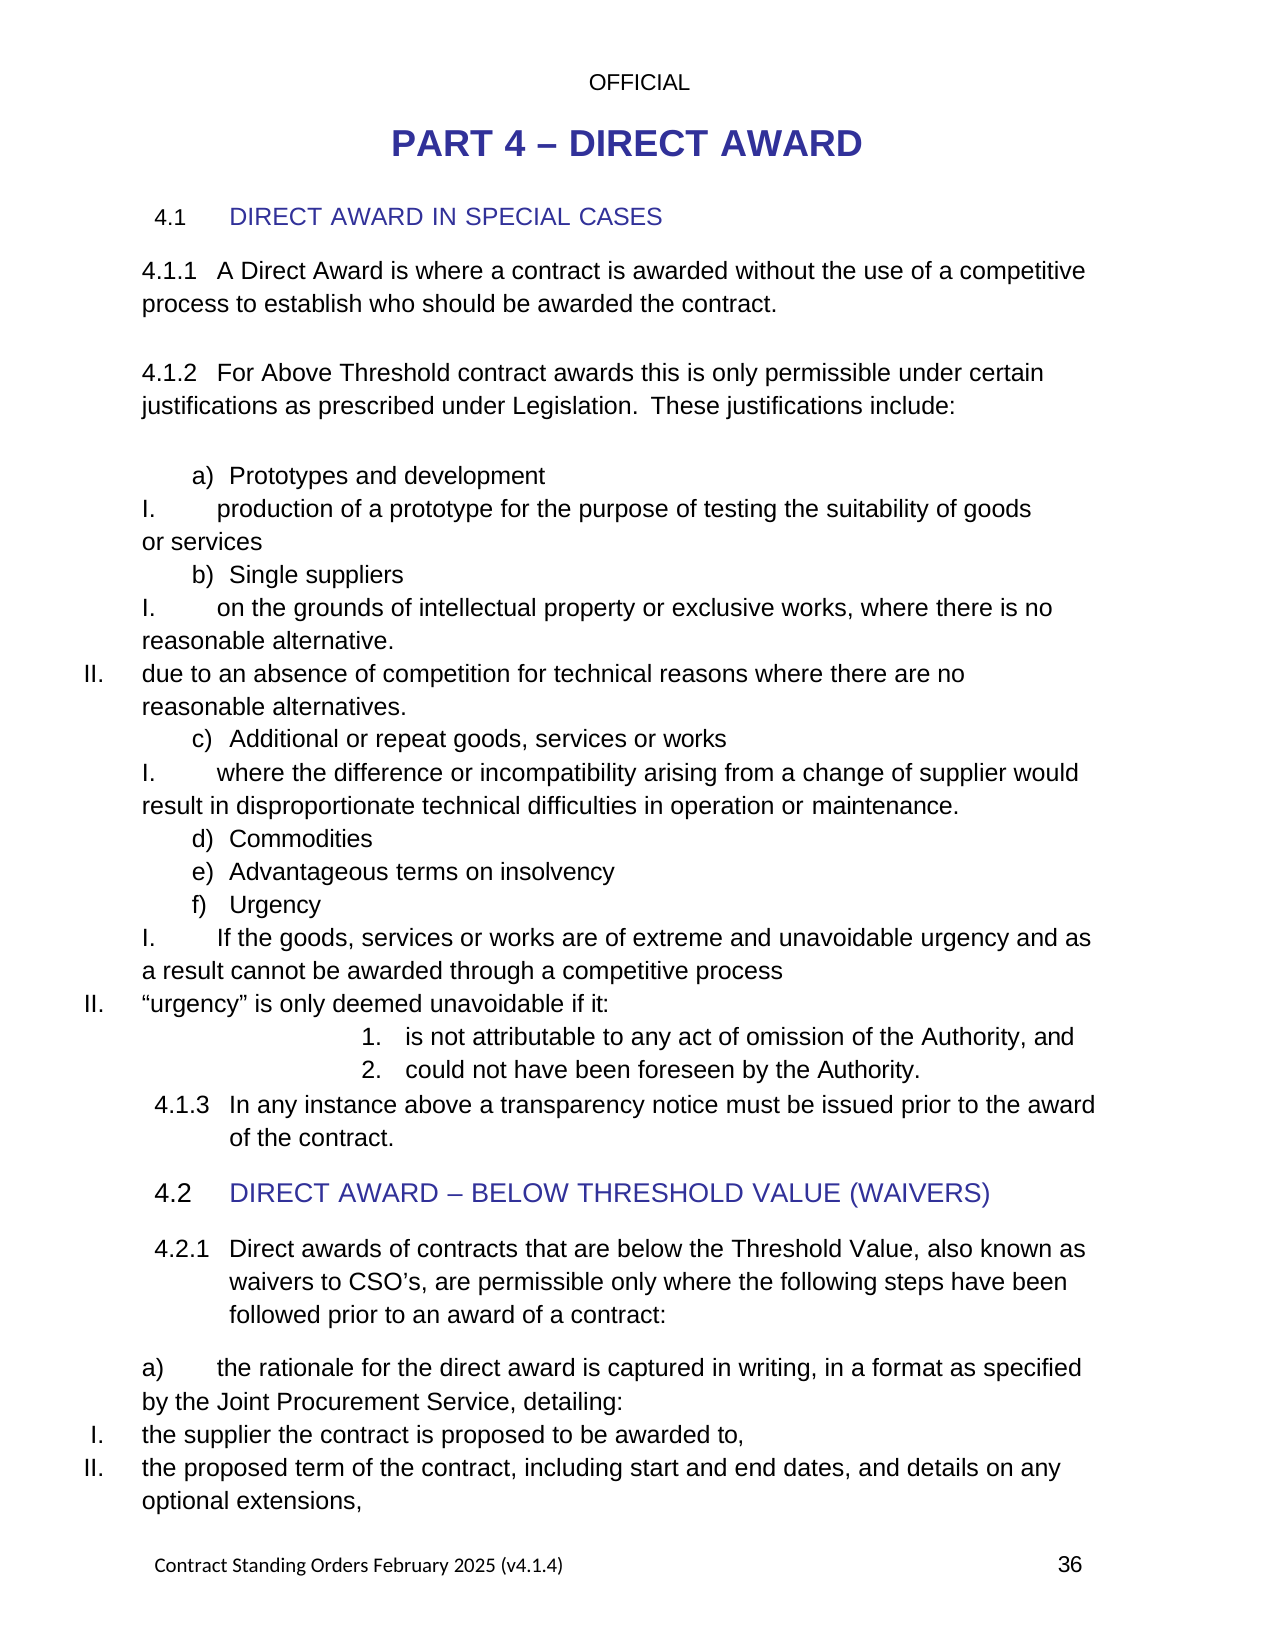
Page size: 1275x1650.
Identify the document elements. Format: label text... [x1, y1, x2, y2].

list If the goods, services or works are of extreme and unavoidable urgency and as a result cannot be awarded through a competitive process [142, 923, 1097, 985]
list due to an absence of competition for technical reasons where there are no reasonable alternatives. [83, 659, 1092, 721]
list In any instance above a transparency notice must be issued prior to the award of the contract. [154, 1090, 1096, 1152]
list on the grounds of intellectual property or exclusive works, where there is no reasonable alternative. [142, 593, 1105, 655]
list is not attributable to any act of omission of the Authority, and [361, 1022, 1133, 1051]
list Direct awards of contracts that are below the Threshold Value, also known as waivers to CSO’s, are permissible only where the following steps have been followed prior to an award of a contract: [154, 1234, 1086, 1328]
list Urgency [192, 890, 1133, 919]
list the proposed term of the contract, including start and end dates, and details on any optional extensions, [83, 1453, 1062, 1514]
subtitle DIRECT AWARD – BELOW THRESHOLD VALUE (WAIVERS) [154, 1177, 1133, 1208]
list production of a prototype for the purpose of testing the suitability of goods or services [142, 494, 1044, 556]
list Additional or repeat goods, services or works [192, 725, 1133, 754]
list A Direct Award is where a contract is awarded without the use of a competitive process to establish who should be awarded the contract. [142, 256, 1097, 317]
list Advantageous terms on insolvency [192, 857, 1133, 886]
list DIRECT AWARD IN SPECIAL CASES [154, 202, 1133, 231]
list Commodities [192, 824, 1133, 853]
list For Above Threshold contract awards this is only permissible under certain justifications as prescribed under Legislation. These justifications include: [142, 358, 1056, 420]
list the supplier the contract is proposed to be awarded to, [90, 1420, 1133, 1448]
list could not have been foreseen by the Authority. [361, 1055, 1133, 1084]
list the rationale for the direct award is captured in writing, in a format as specified by the Joint Procurement Service, detailing: [142, 1353, 1094, 1415]
list “urgency” is only deemed unavoidable if it: [83, 989, 1133, 1018]
list where the difference or incompatibility arising from a change of supplier would result in disproportionate technical difficulties in operation or maintenance. [142, 758, 1094, 819]
list Prototypes and development [192, 461, 1133, 490]
subtitle PART 4 – DIRECT AWARD [142, 123, 1112, 165]
list Single suppliers [192, 560, 1133, 589]
